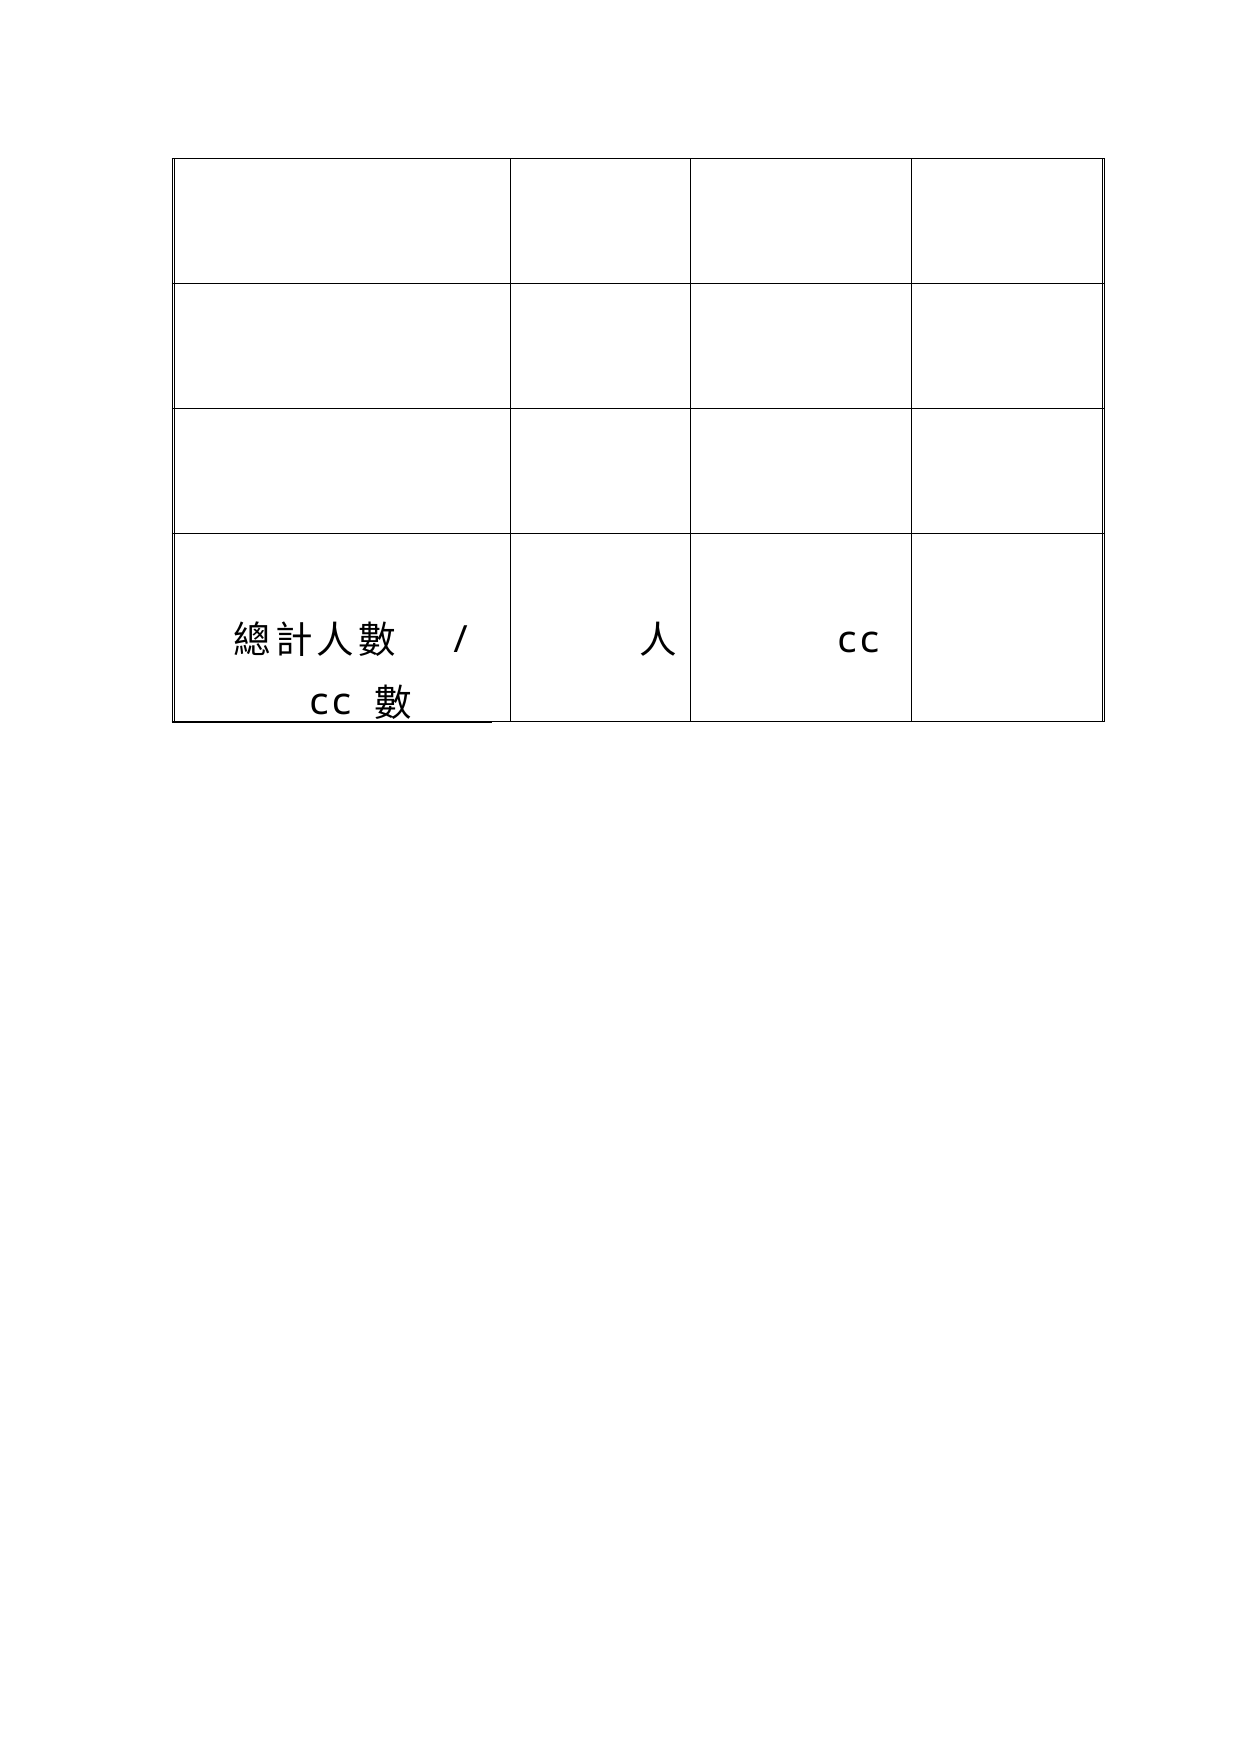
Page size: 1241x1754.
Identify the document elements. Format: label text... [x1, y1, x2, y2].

table_cell [911, 722, 1103, 846]
table_cell [912, 159, 1102, 283]
table_cell [175, 409, 510, 533]
table_cell [175, 284, 510, 408]
table_cell [691, 159, 911, 283]
table_cell [691, 284, 911, 408]
table_cell [691, 409, 911, 533]
table_cell [175, 159, 510, 283]
table_cell [912, 534, 1102, 721]
table_cell cc [691, 534, 911, 721]
table_cell 人 [511, 534, 690, 721]
table_cell [511, 284, 690, 408]
table_cell [912, 409, 1102, 533]
table_cell [912, 284, 1102, 408]
table_cell [492, 722, 511, 846]
table_cell [173, 723, 492, 846]
table_cell [511, 722, 690, 846]
table_cell [690, 722, 911, 846]
table_cell 總計人數 / cc數 [175, 534, 510, 721]
table_cell [511, 159, 690, 283]
table_cell [511, 409, 690, 533]
